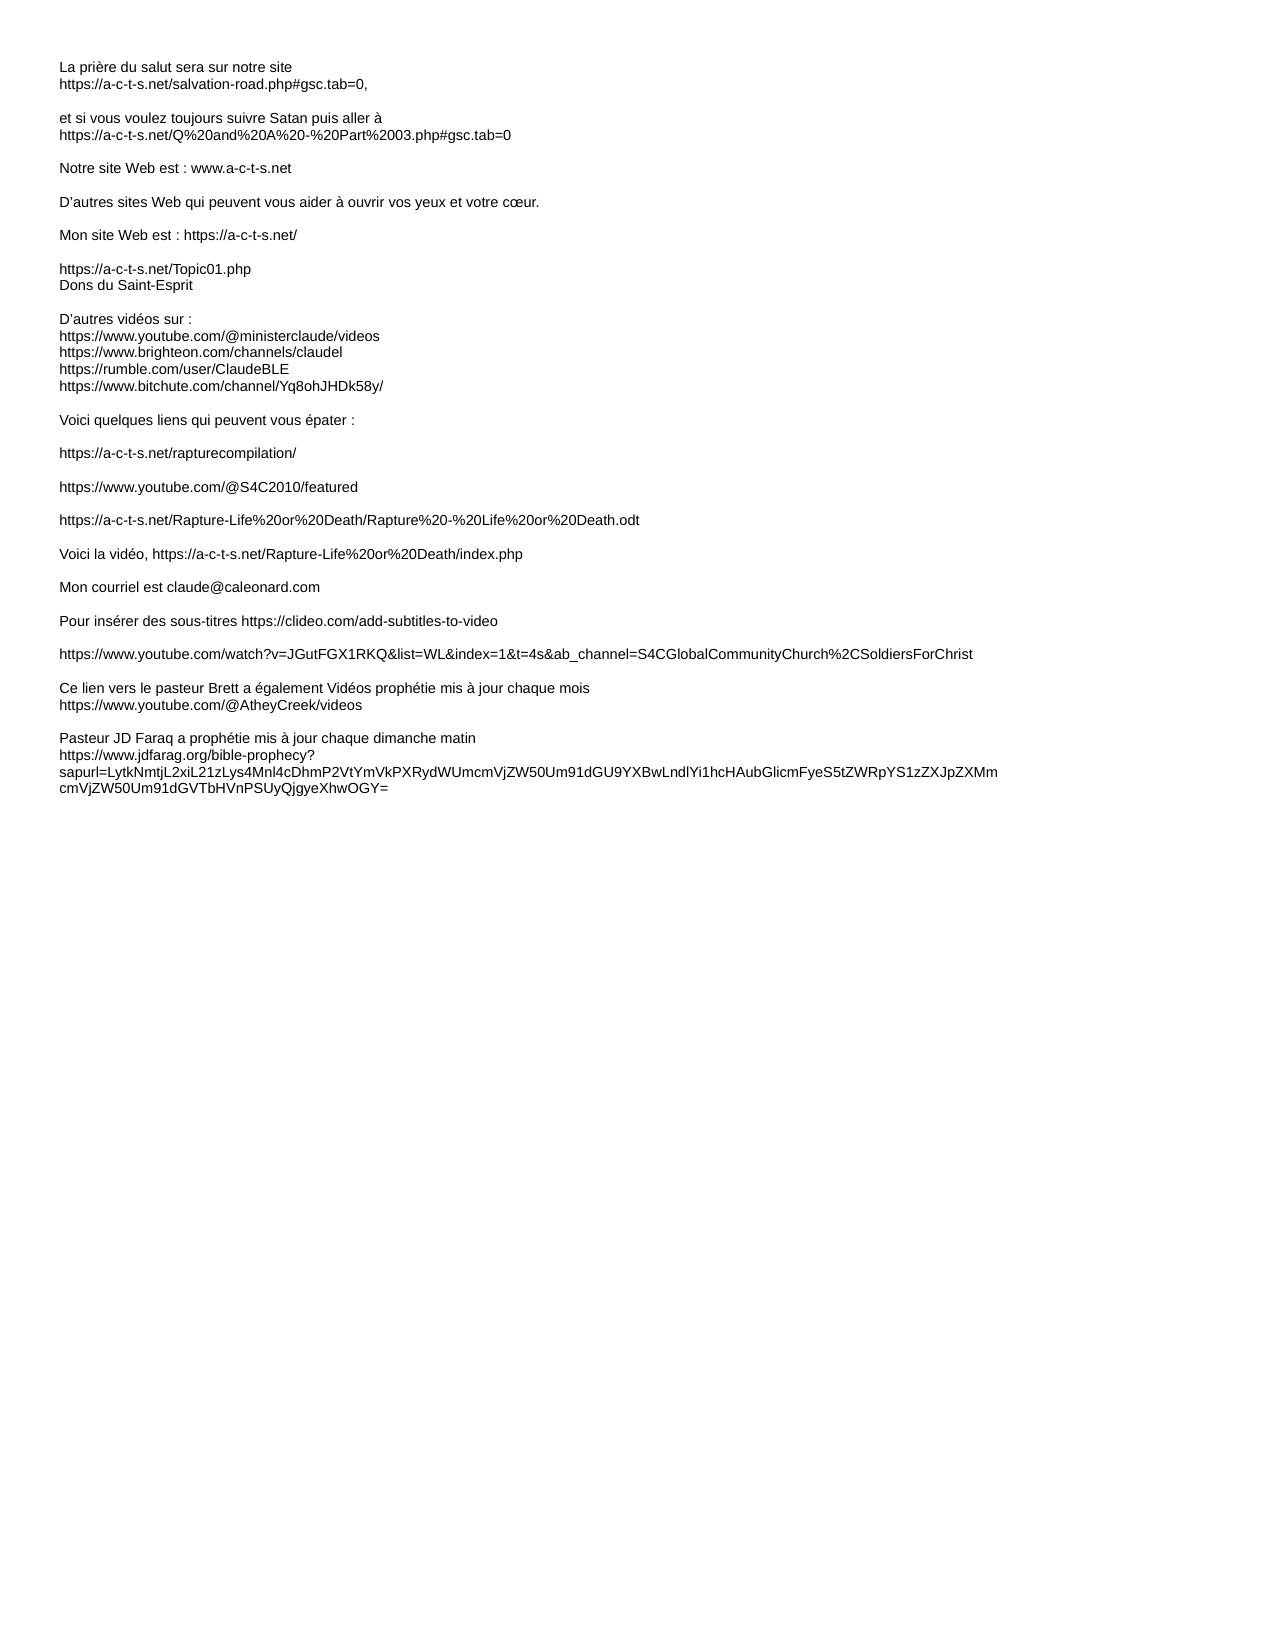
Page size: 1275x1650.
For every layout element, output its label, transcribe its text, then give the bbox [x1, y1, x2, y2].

text https://rumble.com/user/ClaudeBLE [59, 361, 1004, 378]
text et si vous voulez toujours suivre Satan puis aller à [59, 109, 1004, 126]
text Voici quelques liens qui peuvent vous épater : [59, 411, 1004, 428]
text Notre site Web est : www.a-c-t-s.net [59, 160, 1004, 176]
text https://www.youtube.com/watch?v=JGutFGX1RKQ&list=WL&index=1&t=4s&ab_channel=S4CGlobalCommunityChurch%2CSoldiersForChrist [59, 646, 1004, 663]
text Dons du Saint-Esprit [59, 277, 1004, 294]
text D’autres vidéos sur : [59, 311, 1004, 327]
text https://a-c-t-s.net/Topic01.php [59, 260, 1004, 277]
text La prière du salut sera sur notre site [59, 59, 1004, 76]
text https://a-c-t-s.net/Rapture-Life%20or%20Death/Rapture%20-%20Life%20or%20Death.odt [59, 512, 1004, 529]
text Mon site Web est : https://a-c-t-s.net/ [59, 227, 1004, 243]
text https://www.youtube.com/@ministerclaude/videos [59, 327, 1004, 344]
text https://www.bitchute.com/channel/Yq8ohJHDk58y/ [59, 378, 1004, 394]
text Pasteur JD Faraq a prophétie mis à jour chaque dimanche matin [59, 730, 1004, 747]
text Voici la vidéo, https://a-c-t-s.net/Rapture-Life%20or%20Death/index.php [59, 545, 1004, 562]
text https://www.jdfarag.org/bible-prophecy?sapurl=LytkNmtjL2xiL21zLys4Mnl4cDhmP2VtYmVkPXRydWUmcmVjZW50Um91dGU9YXBwLndlYi1hcHAubGlicmFyeS5tZWRpYS1zZXJpZXMmcmVjZW50Um91dGVTbHVnPSUyQjgyeXhwOGY= [59, 747, 1004, 797]
text https://a-c-t-s.net/salvation-road.php#gsc.tab=0, [59, 76, 1004, 93]
text https://a-c-t-s.net/rapturecompilation/ [59, 445, 1004, 462]
text https://www.youtube.com/@S4C2010/featured [59, 478, 1004, 495]
text Pour insérer des sous-titres https://clideo.com/add-subtitles-to-video [59, 612, 1004, 629]
text https://www.youtube.com/@AtheyCreek/videos [59, 696, 1004, 713]
text Ce lien vers le pasteur Brett a également Vidéos prophétie mis à jour chaque mois [59, 679, 1004, 696]
text D’autres sites Web qui peuvent vous aider à ouvrir vos yeux et votre cœur. [59, 193, 1004, 210]
text https://a-c-t-s.net/Q%20and%20A%20-%20Part%2003.php#gsc.tab=0 [59, 126, 1004, 143]
text Mon courriel est claude@caleonard.com [59, 579, 1004, 596]
text https://www.brighteon.com/channels/claudel [59, 344, 1004, 361]
